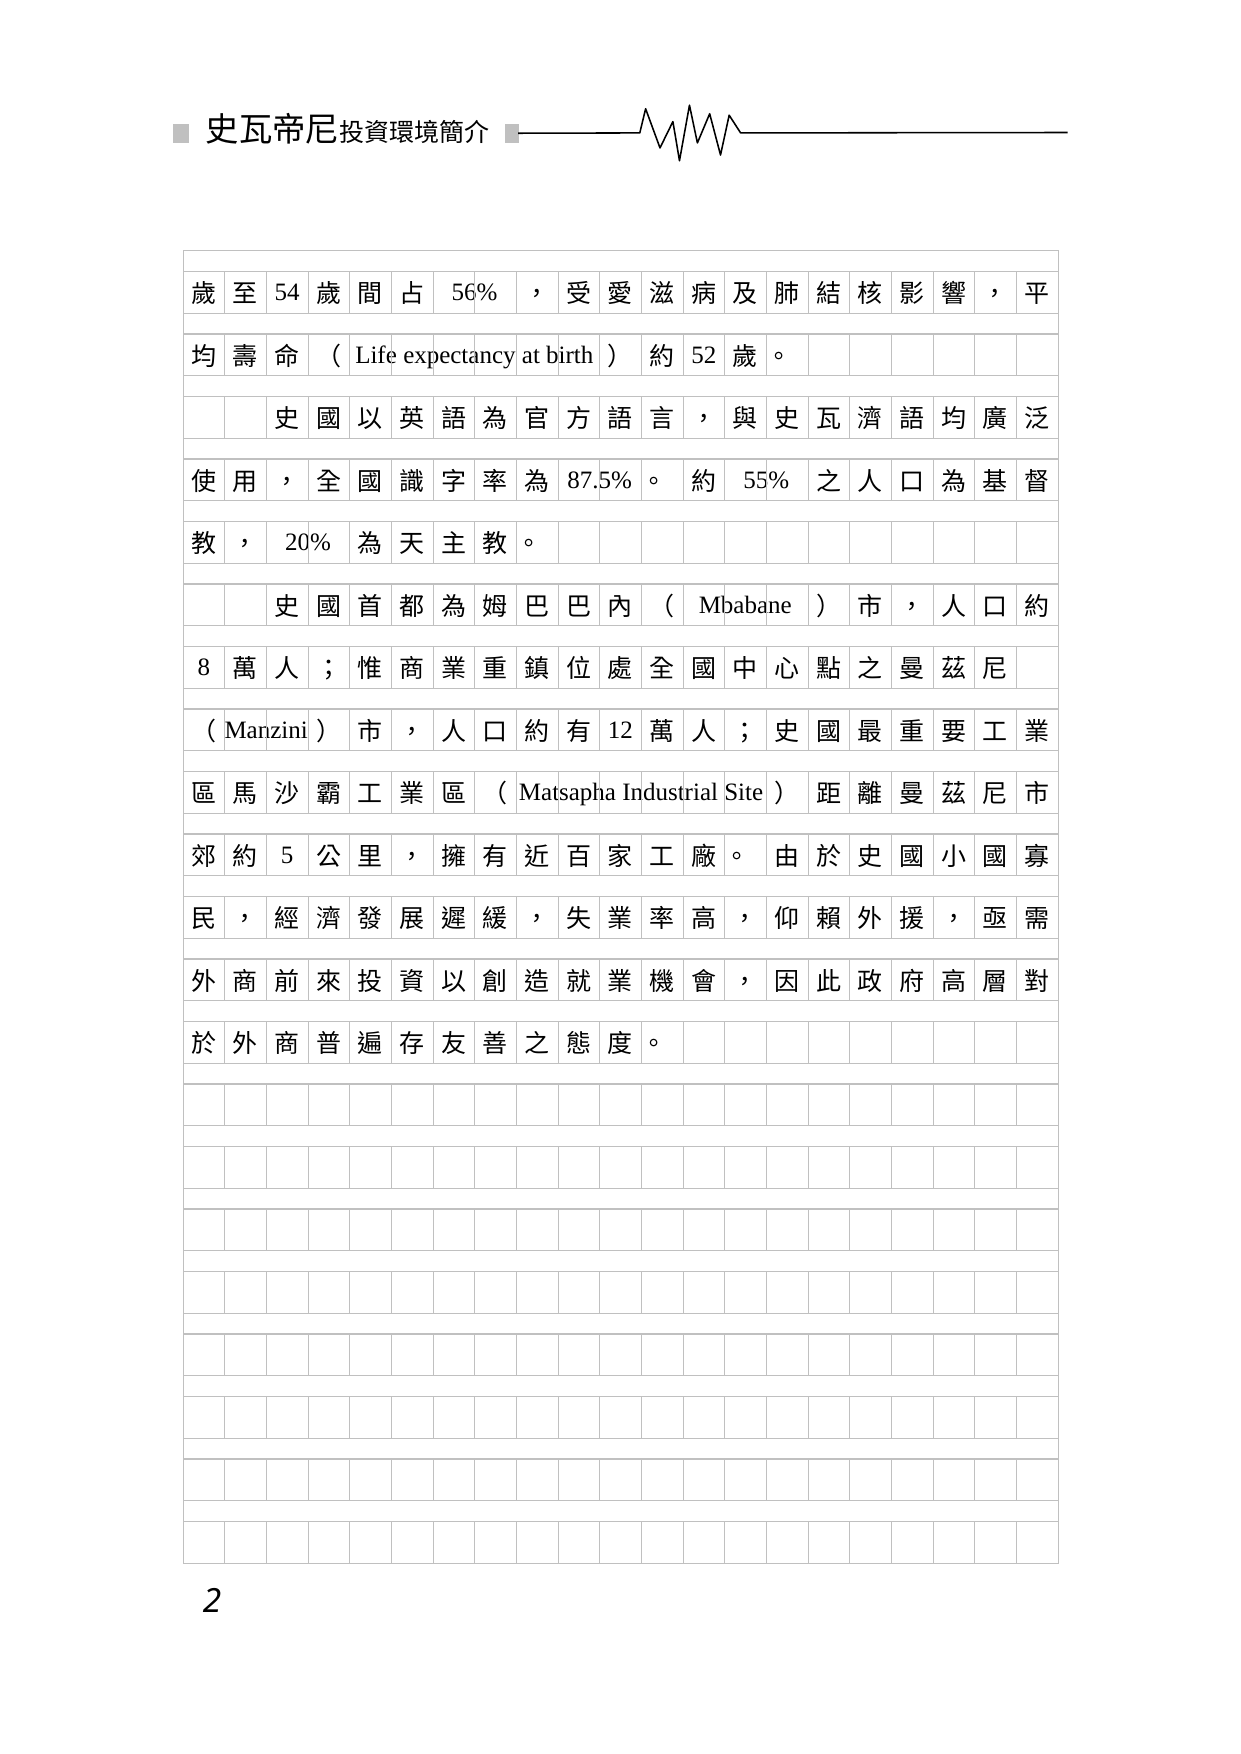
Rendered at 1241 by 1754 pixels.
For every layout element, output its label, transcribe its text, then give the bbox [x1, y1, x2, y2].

text 史國以英語為官方語言，與史瓦濟語均廣泛使用，全國識字率為87.5%。約55%之人口為基督教，20%為天主教。 [642, 522, 683, 563]
text 史國以英語為官方語言，與史瓦濟語均廣泛使用，全國識字率為87.5%。約55%之人口為基督教，20%為天主教。 [517, 397, 558, 438]
text 史國以英語為官方語言，與史瓦濟語均廣泛使用，全國識字率為87.5%。約55%之人口為基督教，20%為天主教。 [1017, 522, 1058, 563]
text 史國以英語為官方語言，與史瓦濟語均廣泛使用，全國識字率為87.5%。約55%之人口為基督教，20%為天主教。 [475, 460, 516, 500]
text 史國首都為姆巴巴內（Mbabane）市，人口約8萬人；惟商業重鎮位處全國中心點之曼茲尼（Manzini）市，人口約有12萬人；史國最重要工業區馬沙霸工業區（Matsapha Industrial Site）距離曼茲尼市郊約5公里，擁有近百家工廠。由於史國小國寡民，經濟發展遲緩，失業率高，仰賴外援，亟需外商前來投資以創造就業機會，因此政府高層對於外商普遍存友善之態度。 [184, 751, 1058, 771]
text 史國以英語為官方語言，與史瓦濟語均廣泛使用，全國識字率為87.5%。約55%之人口為基督教，20%為天主教。 [434, 397, 474, 438]
text 史國首都為姆巴巴內（Mbabane）市，人口約8萬人；惟商業重鎮位處全國中心點之曼茲尼（Manzini）市，人口約有12萬人；史國最重要工業區馬沙霸工業區（Matsapha Industrial Site）距離曼茲尼市郊約5公里，擁有近百家工廠。由於史國小國寡民，經濟發展遲緩，失業率高，仰賴外援，亟需外商前來投資以創造就業機會，因此政府高層對於外商普遍存友善之態度。 [184, 814, 1058, 833]
text 史國以英語為官方語言，與史瓦濟語均廣泛使用，全國識字率為87.5%。約55%之人口為基督教，20%為天主教。 [600, 522, 641, 563]
text 史國以英語為官方語言，與史瓦濟語均廣泛使用，全國識字率為87.5%。約55%之人口為基督教，20%為天主教。 [850, 397, 891, 438]
text 史國以英語為官方語言，與史瓦濟語均廣泛使用，全國識字率為87.5%。約55%之人口為基督教，20%為天主教。 [934, 397, 974, 438]
text 史國以英語為官方語言，與史瓦濟語均廣泛使用，全國識字率為87.5%。約55%之人口為基督教，20%為天主教。 [184, 376, 1058, 396]
text 史國以英語為官方語言，與史瓦濟語均廣泛使用，全國識字率為87.5%。約55%之人口為基督教，20%為天主教。 [809, 397, 849, 438]
text 史國以英語為官方語言，與史瓦濟語均廣泛使用，全國識字率為87.5%。約55%之人口為基督教，20%為天主教。 [559, 397, 599, 438]
text 史國以英語為官方語言，與史瓦濟語均廣泛使用，全國識字率為87.5%。約55%之人口為基督教，20%為天主教。 [559, 460, 599, 500]
text 史國以英語為官方語言，與史瓦濟語均廣泛使用，全國識字率為87.5%。約55%之人口為基督教，20%為天主教。 [684, 397, 724, 438]
text 史國以英語為官方語言，與史瓦濟語均廣泛使用，全國識字率為87.5%。約55%之人口為基督教，20%為天主教。 [642, 460, 683, 500]
text 史國人口120萬人，其中77%居住於鄉間，23%居住於城市，15歲以下人口占35.5%，15歲至54歲間占56%，受愛滋病及肺結核影響，平均壽命（Life expectancy at birth）約52歲。 [184, 314, 1058, 333]
text 史國以英語為官方語言，與史瓦濟語均廣泛使用，全國識字率為87.5%。約55%之人口為基督教，20%為天主教。 [225, 397, 266, 438]
text 史國以英語為官方語言，與史瓦濟語均廣泛使用，全國識字率為87.5%。約55%之人口為基督教，20%為天主教。 [392, 397, 433, 438]
text 史國以英語為官方語言，與史瓦濟語均廣泛使用，全國識字率為87.5%。約55%之人口為基督教，20%為天主教。 [309, 522, 349, 563]
text 史國以英語為官方語言，與史瓦濟語均廣泛使用，全國識字率為87.5%。約55%之人口為基督教，20%為天主教。 [225, 522, 266, 563]
text 史國以英語為官方語言，與史瓦濟語均廣泛使用，全國識字率為87.5%。約55%之人口為基督教，20%為天主教。 [975, 397, 1016, 438]
text 史國以英語為官方語言，與史瓦濟語均廣泛使用，全國識字率為87.5%。約55%之人口為基督教，20%為天主教。 [892, 522, 933, 563]
text 史國以英語為官方語言，與史瓦濟語均廣泛使用，全國識字率為87.5%。約55%之人口為基督教，20%為天主教。 [225, 460, 266, 500]
text 史國以英語為官方語言，與史瓦濟語均廣泛使用，全國識字率為87.5%。約55%之人口為基督教，20%為天主教。 [267, 522, 308, 563]
text 史國以英語為官方語言，與史瓦濟語均廣泛使用，全國識字率為87.5%。約55%之人口為基督教，20%為天主教。 [517, 460, 558, 500]
text 史國以英語為官方語言，與史瓦濟語均廣泛使用，全國識字率為87.5%。約55%之人口為基督教，20%為天主教。 [184, 522, 224, 563]
text 史國以英語為官方語言，與史瓦濟語均廣泛使用，全國識字率為87.5%。約55%之人口為基督教，20%為天主教。 [184, 439, 1058, 458]
text 史國以英語為官方語言，與史瓦濟語均廣泛使用，全國識字率為87.5%。約55%之人口為基督教，20%為天主教。 [600, 397, 641, 438]
text 史國以英語為官方語言，與史瓦濟語均廣泛使用，全國識字率為87.5%。約55%之人口為基督教，20%為天主教。 [767, 397, 808, 438]
text 史國以英語為官方語言，與史瓦濟語均廣泛使用，全國識字率為87.5%。約55%之人口為基督教，20%為天主教。 [434, 522, 474, 563]
text 史國首都為姆巴巴內（Mbabane）市，人口約8萬人；惟商業重鎮位處全國中心點之曼茲尼（Manzini）市，人口約有12萬人；史國最重要工業區馬沙霸工業區（Matsapha Industrial Site）距離曼茲尼市郊約5公里，擁有近百家工廠。由於史國小國寡民，經濟發展遲緩，失業率高，仰賴外援，亟需外商前來投資以創造就業機會，因此政府高層對於外商普遍存友善之態度。 [184, 689, 1058, 708]
text 史國以英語為官方語言，與史瓦濟語均廣泛使用，全國識字率為87.5%。約55%之人口為基督教，20%為天主教。 [767, 522, 808, 563]
text 史國以英語為官方語言，與史瓦濟語均廣泛使用，全國識字率為87.5%。約55%之人口為基督教，20%為天主教。 [267, 397, 308, 438]
text 史國以英語為官方語言，與史瓦濟語均廣泛使用，全國識字率為87.5%。約55%之人口為基督教，20%為天主教。 [892, 460, 933, 500]
text 史國以英語為官方語言，與史瓦濟語均廣泛使用，全國識字率為87.5%。約55%之人口為基督教，20%為天主教。 [1017, 397, 1058, 438]
text 史國以英語為官方語言，與史瓦濟語均廣泛使用，全國識字率為87.5%。約55%之人口為基督教，20%為天主教。 [934, 460, 974, 500]
text 史國以英語為官方語言，與史瓦濟語均廣泛使用，全國識字率為87.5%。約55%之人口為基督教，20%為天主教。 [725, 522, 766, 563]
text 史國以英語為官方語言，與史瓦濟語均廣泛使用，全國識字率為87.5%。約55%之人口為基督教，20%為天主教。 [559, 522, 599, 563]
text 史國以英語為官方語言，與史瓦濟語均廣泛使用，全國識字率為87.5%。約55%之人口為基督教，20%為天主教。 [1017, 460, 1058, 500]
text 史國首都為姆巴巴內（Mbabane）市，人口約8萬人；惟商業重鎮位處全國中心點之曼茲尼（Manzini）市，人口約有12萬人；史國最重要工業區馬沙霸工業區（Matsapha Industrial Site）距離曼茲尼市郊約5公里，擁有近百家工廠。由於史國小國寡民，經濟發展遲緩，失業率高，仰賴外援，亟需外商前來投資以創造就業機會，因此政府高層對於外商普遍存友善之態度。 [184, 564, 1058, 583]
text 史國以英語為官方語言，與史瓦濟語均廣泛使用，全國識字率為87.5%。約55%之人口為基督教，20%為天主教。 [517, 522, 558, 563]
text 史國以英語為官方語言，與史瓦濟語均廣泛使用，全國識字率為87.5%。約55%之人口為基督教，20%為天主教。 [934, 522, 974, 563]
text 史國以英語為官方語言，與史瓦濟語均廣泛使用，全國識字率為87.5%。約55%之人口為基督教，20%為天主教。 [309, 397, 349, 438]
text 史國以英語為官方語言，與史瓦濟語均廣泛使用，全國識字率為87.5%。約55%之人口為基督教，20%為天主教。 [850, 460, 891, 500]
text 史國以英語為官方語言，與史瓦濟語均廣泛使用，全國識字率為87.5%。約55%之人口為基督教，20%為天主教。 [684, 460, 724, 500]
text 史國以英語為官方語言，與史瓦濟語均廣泛使用，全國識字率為87.5%。約55%之人口為基督教，20%為天主教。 [975, 460, 1016, 500]
text 史國以英語為官方語言，與史瓦濟語均廣泛使用，全國識字率為87.5%。約55%之人口為基督教，20%為天主教。 [850, 522, 891, 563]
text 史國以英語為官方語言，與史瓦濟語均廣泛使用，全國識字率為87.5%。約55%之人口為基督教，20%為天主教。 [809, 460, 849, 500]
text 史國以英語為官方語言，與史瓦濟語均廣泛使用，全國識字率為87.5%。約55%之人口為基督教，20%為天主教。 [350, 522, 391, 563]
text 史國以英語為官方語言，與史瓦濟語均廣泛使用，全國識字率為87.5%。約55%之人口為基督教，20%為天主教。 [434, 460, 474, 500]
text 史國以英語為官方語言，與史瓦濟語均廣泛使用，全國識字率為87.5%。約55%之人口為基督教，20%為天主教。 [350, 460, 391, 500]
text 史國以英語為官方語言，與史瓦濟語均廣泛使用，全國識字率為87.5%。約55%之人口為基督教，20%為天主教。 [725, 397, 766, 438]
text 史國以英語為官方語言，與史瓦濟語均廣泛使用，全國識字率為87.5%。約55%之人口為基督教，20%為天主教。 [392, 460, 433, 500]
text 史國以英語為官方語言，與史瓦濟語均廣泛使用，全國識字率為87.5%。約55%之人口為基督教，20%為天主教。 [184, 501, 1058, 521]
text 史國人口120萬人，其中77%居住於鄉間，23%居住於城市，15歲以下人口占35.5%，15歲至54歲間占56%，受愛滋病及肺結核影響，平均壽命（Life expectancy at birth）約52歲。 [184, 251, 1058, 271]
text 史國首都為姆巴巴內（Mbabane）市，人口約8萬人；惟商業重鎮位處全國中心點之曼茲尼（Manzini）市，人口約有12萬人；史國最重要工業區馬沙霸工業區（Matsapha Industrial Site）距離曼茲尼市郊約5公里，擁有近百家工廠。由於史國小國寡民，經濟發展遲緩，失業率高，仰賴外援，亟需外商前來投資以創造就業機會，因此政府高層對於外商普遍存友善之態度。 [184, 1001, 1058, 1021]
text 史國以英語為官方語言，與史瓦濟語均廣泛使用，全國識字率為87.5%。約55%之人口為基督教，20%為天主教。 [350, 397, 391, 438]
text 史國以英語為官方語言，與史瓦濟語均廣泛使用，全國識字率為87.5%。約55%之人口為基督教，20%為天主教。 [684, 522, 724, 563]
text 史國首都為姆巴巴內（Mbabane）市，人口約8萬人；惟商業重鎮位處全國中心點之曼茲尼（Manzini）市，人口約有12萬人；史國最重要工業區馬沙霸工業區（Matsapha Industrial Site）距離曼茲尼市郊約5公里，擁有近百家工廠。由於史國小國寡民，經濟發展遲緩，失業率高，仰賴外援，亟需外商前來投資以創造就業機會，因此政府高層對於外商普遍存友善之態度。 [184, 626, 1058, 646]
text 史國以英語為官方語言，與史瓦濟語均廣泛使用，全國識字率為87.5%。約55%之人口為基督教，20%為天主教。 [975, 522, 1016, 563]
text 史國以英語為官方語言，與史瓦濟語均廣泛使用，全國識字率為87.5%。約55%之人口為基督教，20%為天主教。 [892, 397, 933, 438]
text 史國以英語為官方語言，與史瓦濟語均廣泛使用，全國識字率為87.5%。約55%之人口為基督教，20%為天主教。 [642, 397, 683, 438]
text 史國以英語為官方語言，與史瓦濟語均廣泛使用，全國識字率為87.5%。約55%之人口為基督教，20%為天主教。 [475, 522, 516, 563]
text 史國以英語為官方語言，與史瓦濟語均廣泛使用，全國識字率為87.5%。約55%之人口為基督教，20%為天主教。 [809, 522, 849, 563]
text 史國以英語為官方語言，與史瓦濟語均廣泛使用，全國識字率為87.5%。約55%之人口為基督教，20%為天主教。 [184, 397, 224, 438]
text 史國以英語為官方語言，與史瓦濟語均廣泛使用，全國識字率為87.5%。約55%之人口為基督教，20%為天主教。 [475, 397, 516, 438]
text 史國以英語為官方語言，與史瓦濟語均廣泛使用，全國識字率為87.5%。約55%之人口為基督教，20%為天主教。 [725, 460, 766, 500]
text 史國以英語為官方語言，與史瓦濟語均廣泛使用，全國識字率為87.5%。約55%之人口為基督教，20%為天主教。 [392, 522, 433, 563]
text 史國首都為姆巴巴內（Mbabane）市，人口約8萬人；惟商業重鎮位處全國中心點之曼茲尼（Manzini）市，人口約有12萬人；史國最重要工業區馬沙霸工業區（Matsapha Industrial Site）距離曼茲尼市郊約5公里，擁有近百家工廠。由於史國小國寡民，經濟發展遲緩，失業率高，仰賴外援，亟需外商前來投資以創造就業機會，因此政府高層對於外商普遍存友善之態度。 [184, 876, 1058, 896]
text 史國以英語為官方語言，與史瓦濟語均廣泛使用，全國識字率為87.5%。約55%之人口為基督教，20%為天主教。 [309, 460, 349, 500]
text 史國以英語為官方語言，與史瓦濟語均廣泛使用，全國識字率為87.5%。約55%之人口為基督教，20%為天主教。 [767, 460, 808, 500]
text 史國以英語為官方語言，與史瓦濟語均廣泛使用，全國識字率為87.5%。約55%之人口為基督教，20%為天主教。 [600, 460, 641, 500]
text 史國以英語為官方語言，與史瓦濟語均廣泛使用，全國識字率為87.5%。約55%之人口為基督教，20%為天主教。 [184, 460, 224, 500]
text 史國首都為姆巴巴內（Mbabane）市，人口約8萬人；惟商業重鎮位處全國中心點之曼茲尼（Manzini）市，人口約有12萬人；史國最重要工業區馬沙霸工業區（Matsapha Industrial Site）距離曼茲尼市郊約5公里，擁有近百家工廠。由於史國小國寡民，經濟發展遲緩，失業率高，仰賴外援，亟需外商前來投資以創造就業機會，因此政府高層對於外商普遍存友善之態度。 [184, 939, 1058, 958]
text 史國以英語為官方語言，與史瓦濟語均廣泛使用，全國識字率為87.5%。約55%之人口為基督教，20%為天主教。 [267, 460, 308, 500]
